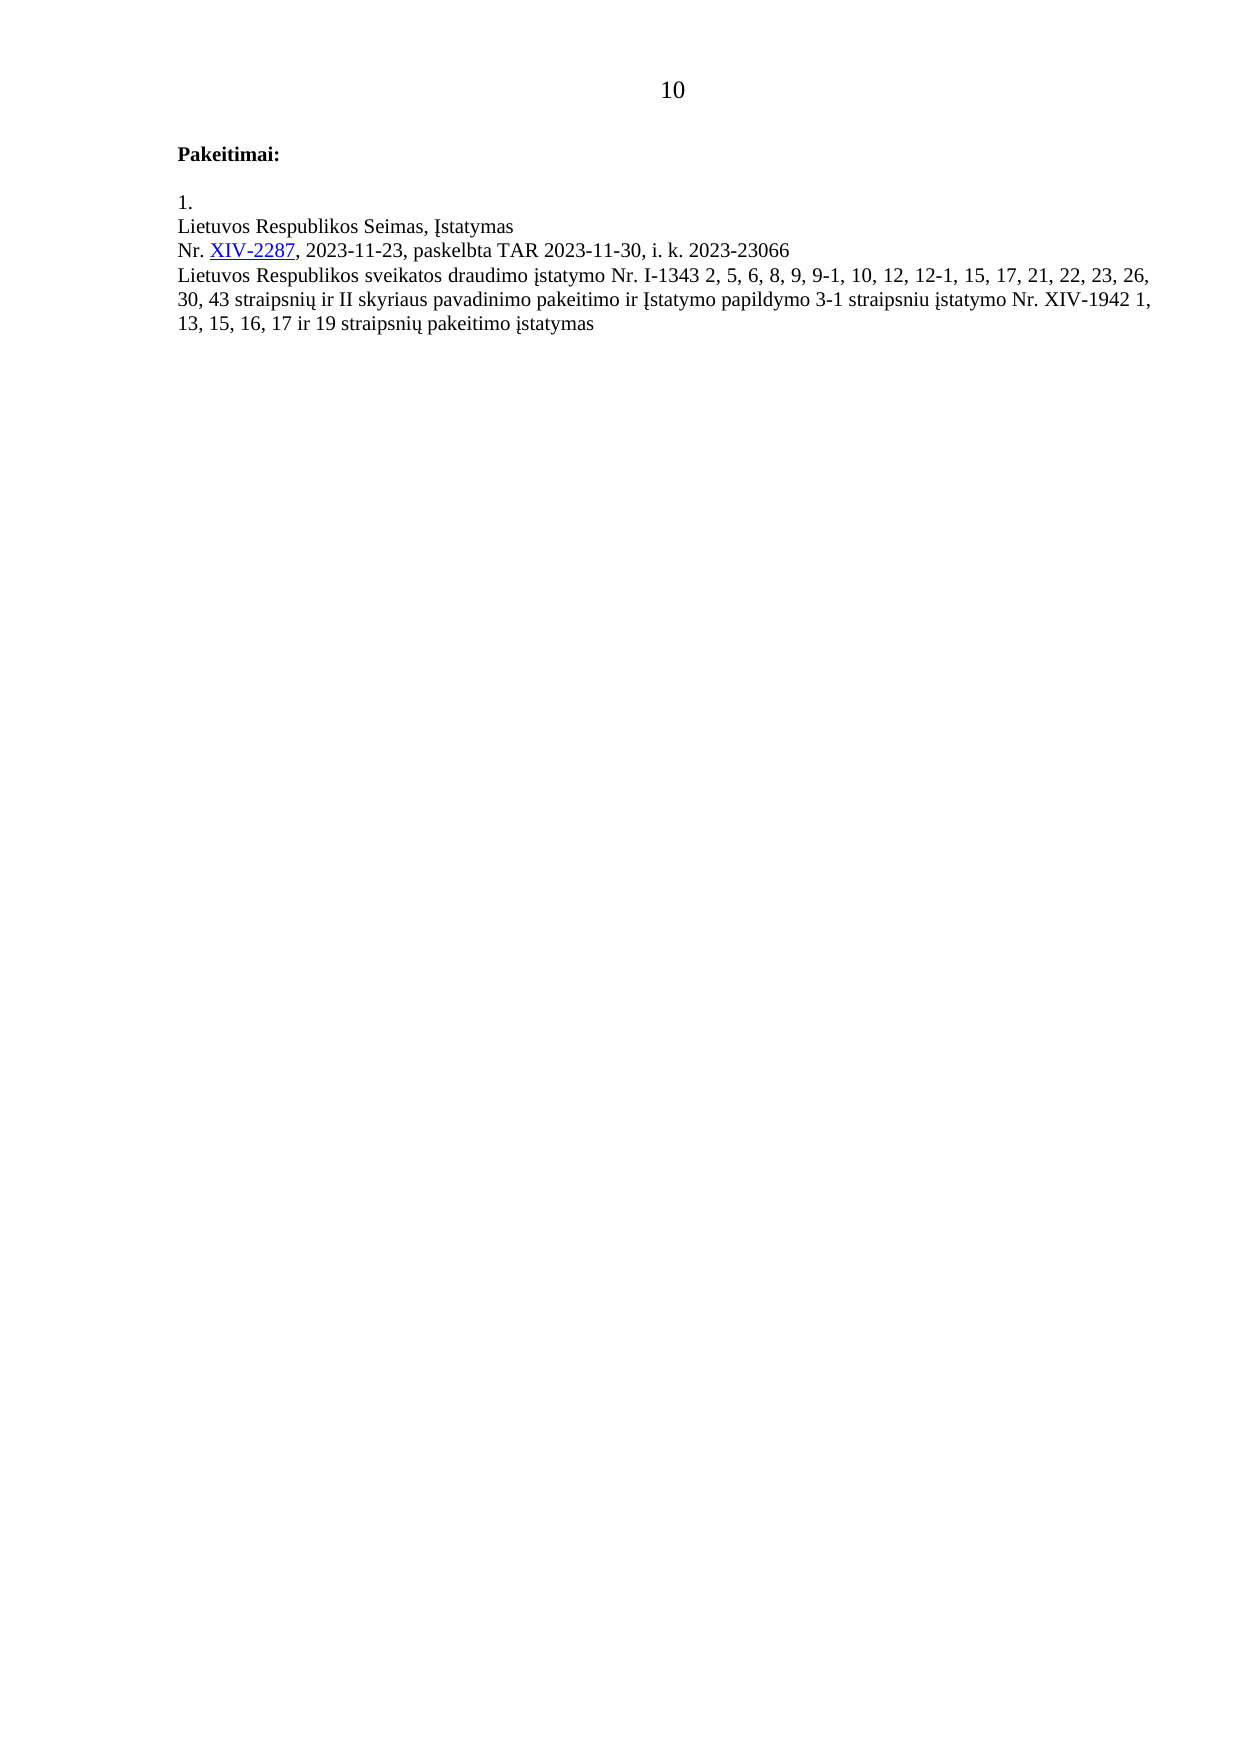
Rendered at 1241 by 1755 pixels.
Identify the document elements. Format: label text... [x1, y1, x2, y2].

text Nr. XIV-2287, 2023-11-23, paskelbta TAR 2023-11-30, i. k. 2023-23066 [177, 238, 1152, 262]
text 1. [177, 190, 1152, 214]
text Pakeitimai: [177, 142, 1152, 166]
text Lietuvos Respublikos Seimas, Įstatymas [177, 214, 1152, 238]
text Lietuvos Respublikos sveikatos draudimo įstatymo Nr. I-1343 2, 5, 6, 8, 9, 9-1, 10, 12, 12-1, 15, 17, 21, 22, 23, 26, 30, 43 straipsnių ir II skyriaus pavadinimo pakeitimo ir Įstatymo papildymo 3-1 straipsniu įstatymo Nr. XIV-1942 1, 13, 15, 16, 17 ir 19 straipsnių pakeitimo įstatymas [177, 262, 1152, 335]
